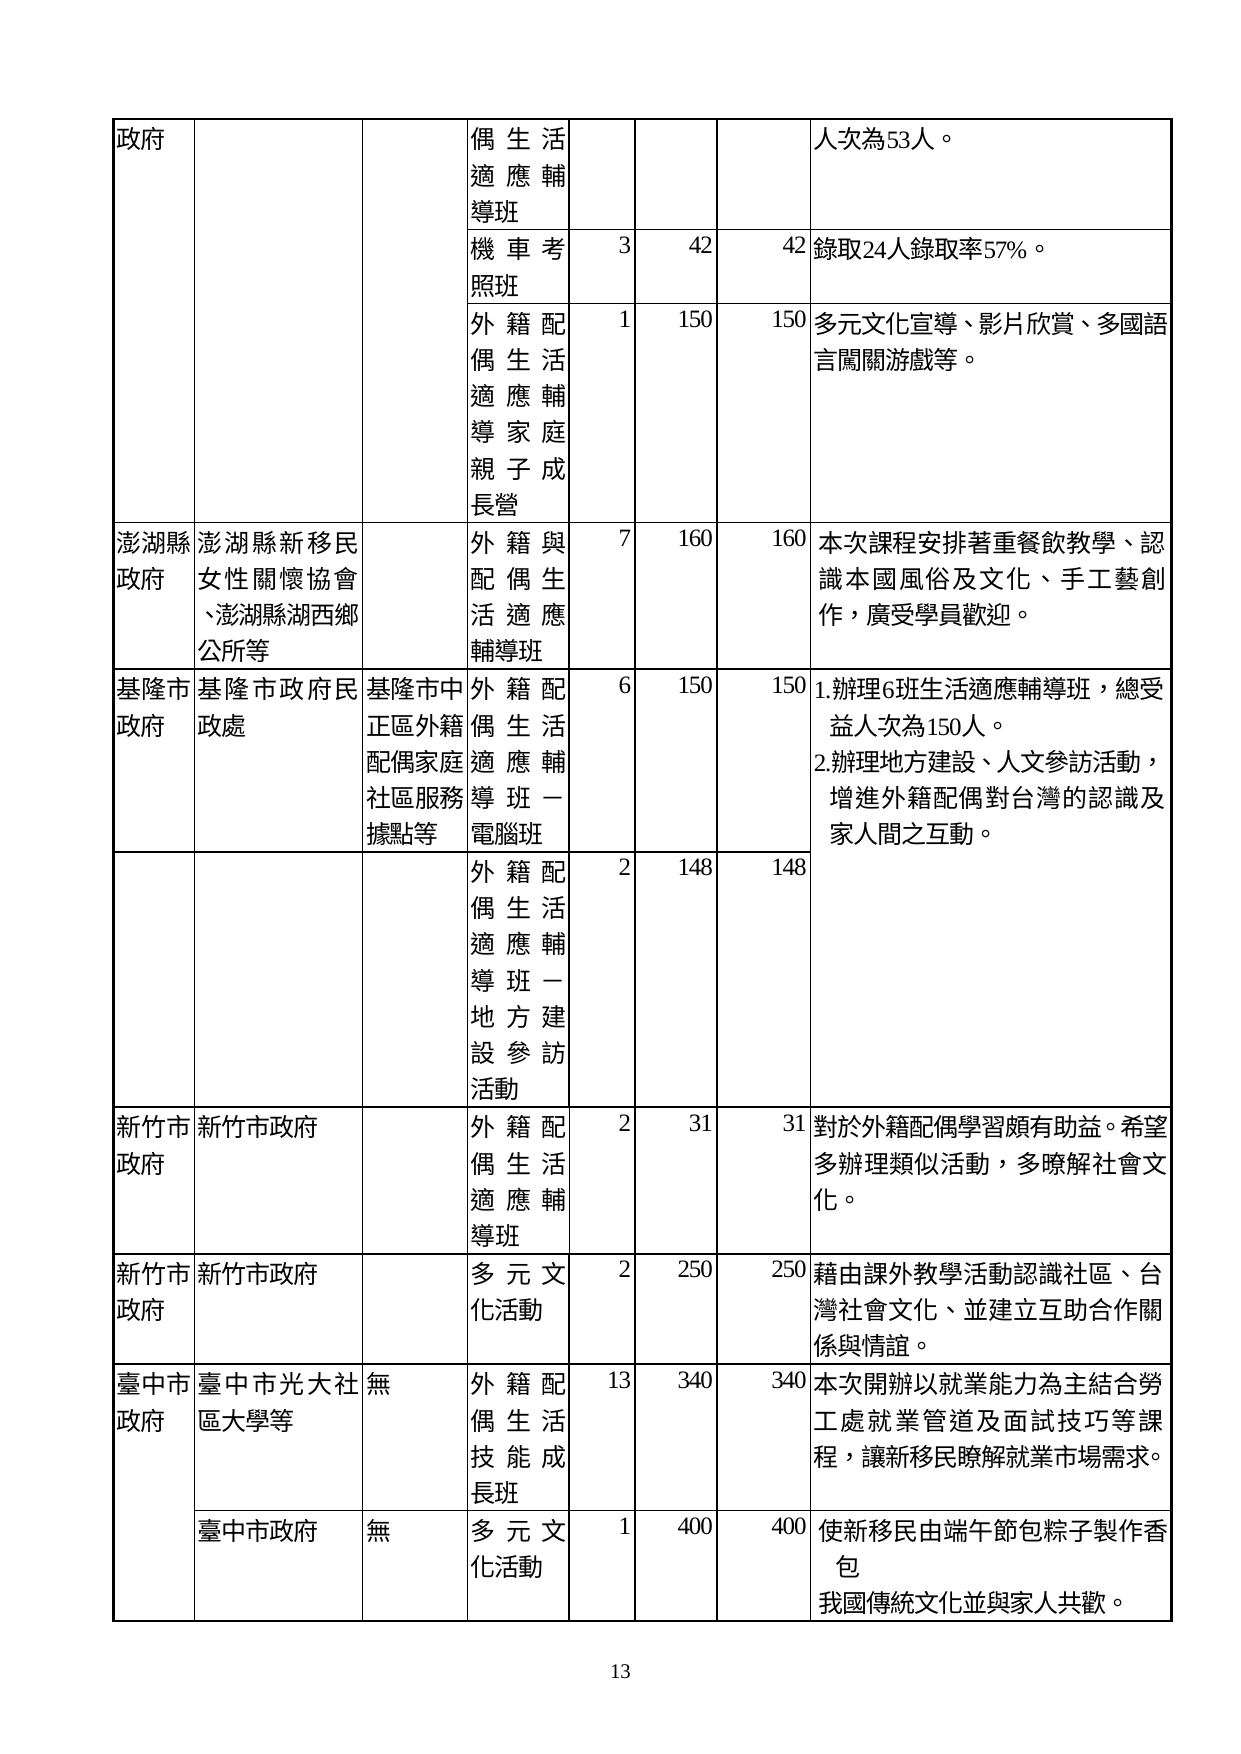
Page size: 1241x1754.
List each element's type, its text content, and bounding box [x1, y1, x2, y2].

table_cell 本次課程安排著重餐飲教學、認識本國風俗及文化、手工藝創作，廣受學員歡迎。 [811, 523, 1170, 668]
table_cell [363, 1108, 467, 1253]
table_cell 1 [570, 304, 634, 522]
table_cell 人次為53人。 [811, 120, 1170, 228]
table_cell 400 [718, 1511, 810, 1620]
table_cell [115, 1510, 194, 1620]
table_cell [195, 853, 362, 1106]
table_cell 2 [570, 1108, 634, 1253]
table_cell 外籍配偶生活技能成長班 [468, 1365, 568, 1510]
table_cell 無 [363, 1365, 467, 1510]
table_cell 外籍配偶生活適應輔導班－地方建設參訪活動 [468, 853, 568, 1106]
table_cell 外籍配偶生活適應輔導家庭親子成長營 [468, 304, 568, 522]
table_cell [115, 229, 194, 302]
table_cell 160 [718, 523, 810, 668]
table_cell [115, 853, 194, 1106]
table_cell [363, 229, 467, 302]
table_cell [363, 853, 467, 1106]
table_cell 多元文化宣導、影片欣賞、多國語言闖關游戲等。 [811, 304, 1170, 522]
table_cell 臺中市光大社區大學等 [195, 1365, 362, 1510]
table_cell 對於外籍配偶學習頗有助益。希望多辦理類似活動，多暸解社會文化。 [811, 1108, 1170, 1253]
table_cell 42 [636, 230, 716, 302]
table_cell 新竹市政府 [195, 1255, 362, 1363]
table_cell 藉由課外教學活動認識社區、台灣社會文化、並建立互助合作關係與情誼。 [811, 1255, 1170, 1363]
table_cell 160 [636, 523, 716, 668]
table_cell 本次開辦以就業能力為主結合勞工處就業管道及面試技巧等課程，讓新移民瞭解就業市場需求。 [811, 1365, 1170, 1510]
table_cell [195, 303, 362, 522]
table_cell [363, 523, 467, 668]
table_cell 1 [570, 1511, 634, 1620]
table_cell 150 [718, 304, 810, 522]
table_cell [363, 303, 467, 522]
table_cell [718, 120, 810, 228]
table_cell 150 [636, 670, 716, 851]
table_cell 多元文化活動 [468, 1511, 568, 1620]
table_cell [195, 120, 362, 228]
table_cell 31 [636, 1108, 716, 1253]
table_cell 澎湖縣新移民女性關懷協會 、澎湖縣湖西鄉公所等 [195, 523, 362, 668]
table_cell 340 [718, 1365, 810, 1510]
table_cell 42 [718, 230, 810, 302]
table_cell 偶生活適應輔導班 [468, 120, 568, 228]
table_cell 政府 [115, 120, 194, 228]
table_cell 2 [570, 1255, 634, 1363]
table_cell [195, 229, 362, 302]
table_cell 新竹市政府 [195, 1108, 362, 1253]
table_cell 機車考照班 [468, 230, 568, 302]
table_cell [363, 1255, 467, 1363]
table_cell 7 [570, 523, 634, 668]
table_cell 2 [570, 853, 634, 1106]
table_cell 基隆市政府民政處 [195, 670, 362, 851]
table_cell 6 [570, 670, 634, 851]
table_cell 外籍與配偶生活適應輔導班 [468, 523, 568, 668]
table_cell 250 [636, 1255, 716, 1363]
table_cell 基隆市政府 [115, 670, 194, 851]
table_cell 148 [636, 853, 716, 1106]
table_cell 新竹市政府 [115, 1108, 194, 1253]
table_cell 400 [636, 1511, 716, 1620]
table_cell 31 [718, 1108, 810, 1253]
table_cell 多元文化活動 [468, 1255, 568, 1363]
table_cell 澎湖縣政府 [115, 523, 194, 668]
table_cell 錄取24人錄取率57%。 [811, 230, 1170, 302]
table_cell 1.辦理6班生活適應輔導班，總受益人次為150人。 2.辦理地方建設、人文參訪活動，增進外籍配偶對台灣的認識及家人間之互動。 [811, 670, 1170, 1106]
table_cell [363, 120, 467, 228]
table_cell 外籍配偶生活適應輔導班－電腦班 [468, 670, 568, 851]
table_cell 基隆市中正區外籍配偶家庭社區服務據點等 [363, 670, 467, 851]
table_cell 250 [718, 1255, 810, 1363]
table_cell 外籍配偶生活適應輔導班 [468, 1108, 569, 1253]
table_cell 臺中市政府 [195, 1511, 362, 1620]
table_cell 150 [718, 670, 810, 851]
table_cell 新竹市政府 [115, 1255, 194, 1363]
table_cell 使新移民由端午節包粽子製作香包 我國傳統文化並與家人共歡。 [811, 1511, 1170, 1620]
table_cell [115, 303, 194, 522]
table_cell 臺中市政府 [115, 1365, 194, 1510]
table_cell [636, 120, 716, 228]
table_cell 3 [570, 230, 634, 302]
table_cell 148 [718, 853, 810, 1106]
table_cell 150 [636, 304, 716, 522]
table_cell 13 [570, 1365, 634, 1510]
table_cell [570, 120, 634, 228]
table_cell 340 [636, 1365, 716, 1510]
table_cell 無 [363, 1511, 467, 1620]
